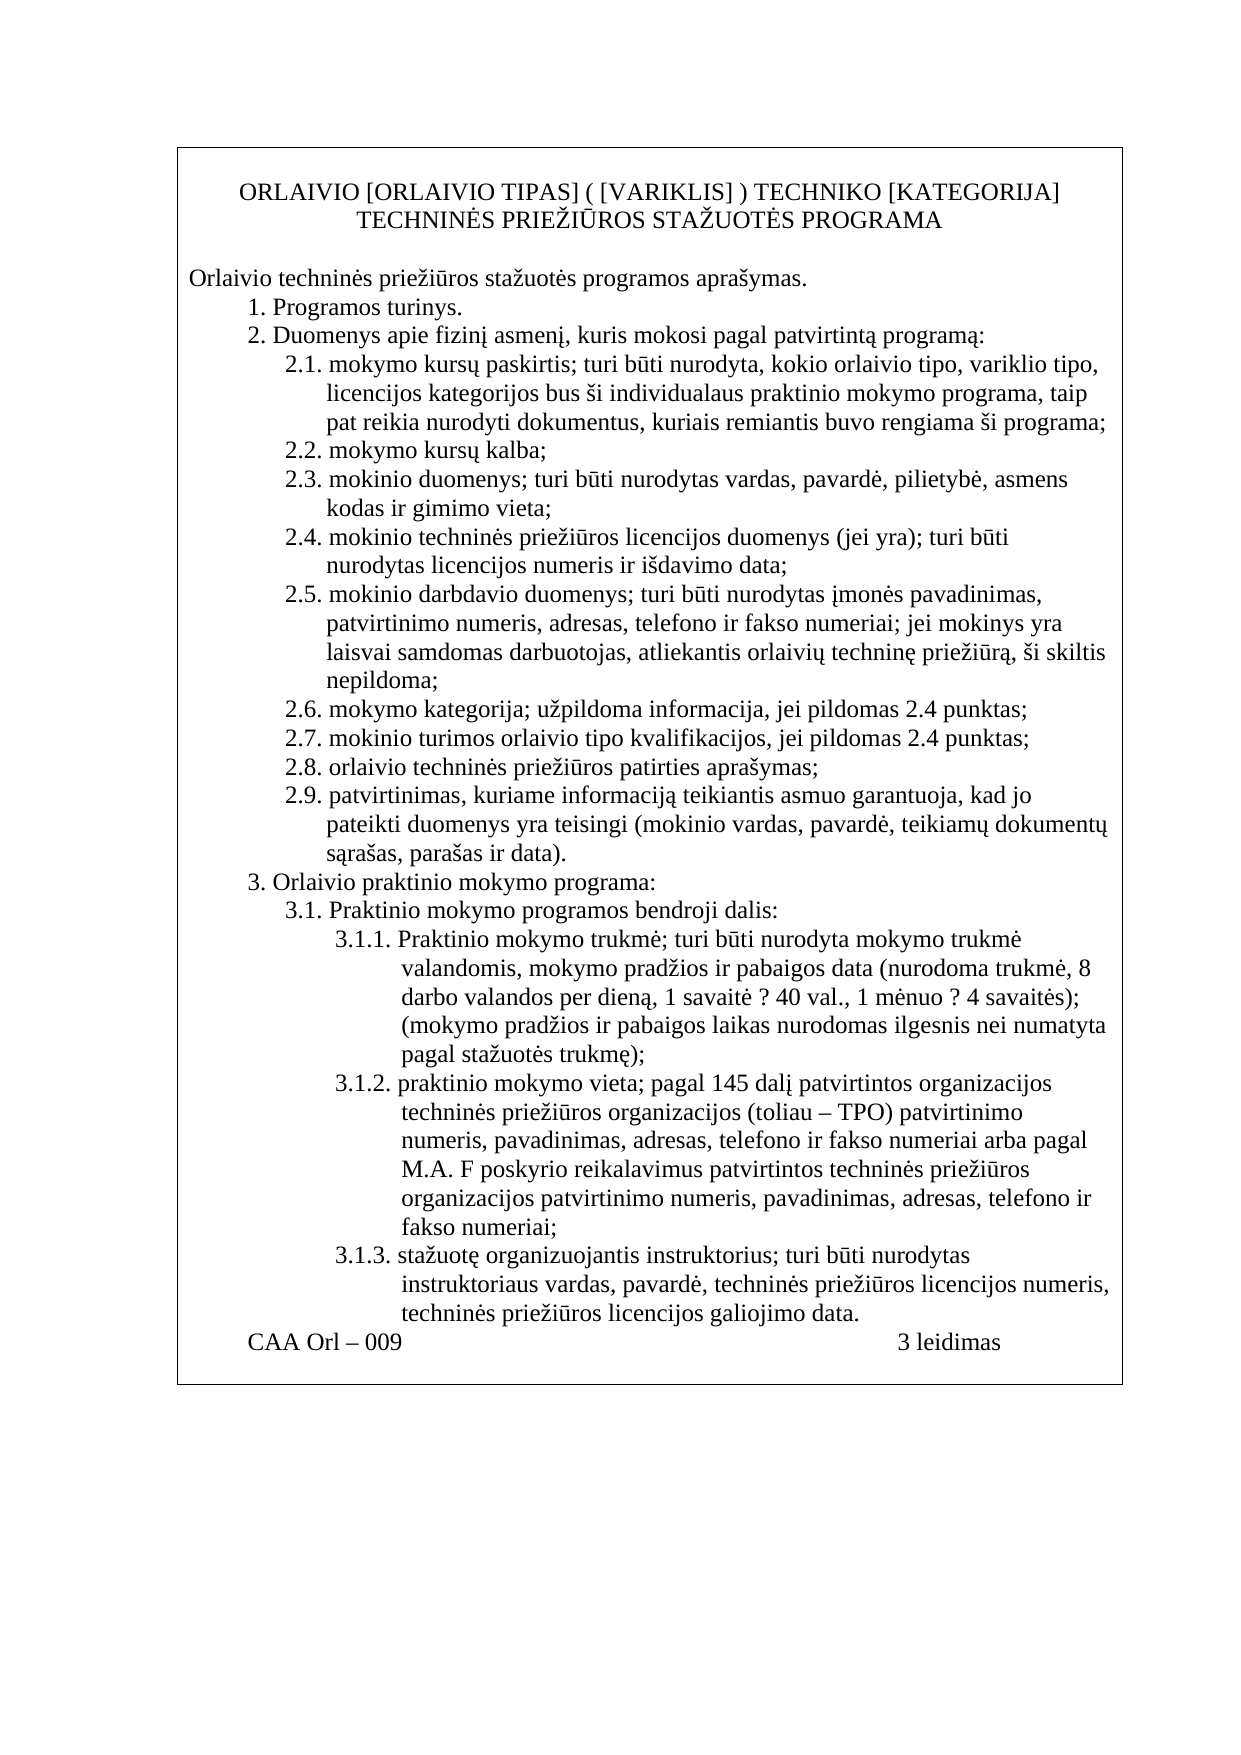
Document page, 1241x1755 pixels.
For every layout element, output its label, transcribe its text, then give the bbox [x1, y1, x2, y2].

table_header ORLAIVIO [ORLAIVIO TIPAS] ( [VARIKLIS] ) TECHNIKO [KATEGORIJA] TECHNINĖS PRIEŽIŪROS STAŽUOTĖS PROGRAMA Orlaivio techninės priežiūros stažuotės programos aprašymas. 1. Programos turinys. 2. Duomenys apie fizinį asmenį, kuris mokosi pagal patvirtintą programą: 2.1. mokymo kursų paskirtis; turi būti nurodyta, kokio orlaivio tipo, variklio tipo, licencijos kategorijos bus ši individualaus praktinio mokymo programa, taip pat reikia nurodyti dokumentus, kuriais remiantis buvo rengiama ši programa; 2.2. mokymo kursų kalba; 2.3. mokinio duomenys; turi būti nurodytas vardas, pavardė, pilietybė, asmens kodas ir gimimo vieta; 2.4. mokinio techninės priežiūros licencijos duomenys (jei yra); turi būti nurodytas licencijos numeris ir išdavimo data; 2.5. mokinio darbdavio duomenys; turi būti nurodytas įmonės pavadinimas, patvirtinimo numeris, adresas, telefono ir fakso numeriai; jei mokinys yra laisvai samdomas darbuotojas, atliekantis orlaivių techninę priežiūrą, ši skiltis nepildoma; 2.6. mokymo kategorija; užpildoma informacija, jei pildomas 2.4 punktas; 2.7. mokinio turimos orlaivio tipo kvalifikacijos, jei pildomas 2.4 punktas; 2.8. orlaivio techninės priežiūros patirties aprašymas; 2.9. patvirtinimas, kuriame informaciją teikiantis asmuo garantuoja, kad jo pateikti duomenys yra teisingi (mokinio vardas, pavardė, teikiamų dokumentų sąrašas, parašas ir data). 3. Orlaivio praktinio mokymo programa: 3.1. Praktinio mokymo programos bendroji dalis: 3.1.1. Praktinio mokymo trukmė; turi būti nurodyta mokymo trukmė valandomis, mokymo pradžios ir pabaigos data (nurodoma trukmė, 8 darbo valandos per dieną, 1 savaitė ? 40 val., 1 mėnuo ? 4 savaitės); (mokymo pradžios ir pabaigos laikas nurodomas ilgesnis nei numatyta pagal stažuotės trukmę); 3.1.2. praktinio mokymo vieta; pagal 145 dalį patvirtintos organizacijos techninės priežiūros organizacijos (toliau – TPO) patvirtinimo numeris, pavadinimas, adresas, telefono ir fakso numeriai arba pagal M.A. F poskyrio reikalavimus patvirtintos techninės priežiūros organizacijos patvirtinimo numeris, pavadinimas, adresas, telefono ir fakso numeriai; 3.1.3. stažuotę organizuojantis instruktorius; turi būti nurodytas instruktoriaus vardas, pavardė, techninės priežiūros licencijos numeris, techninės priežiūros licencijos galiojimo data. CAA Orl – 009 3 leidimas [178, 148, 1122, 1384]
